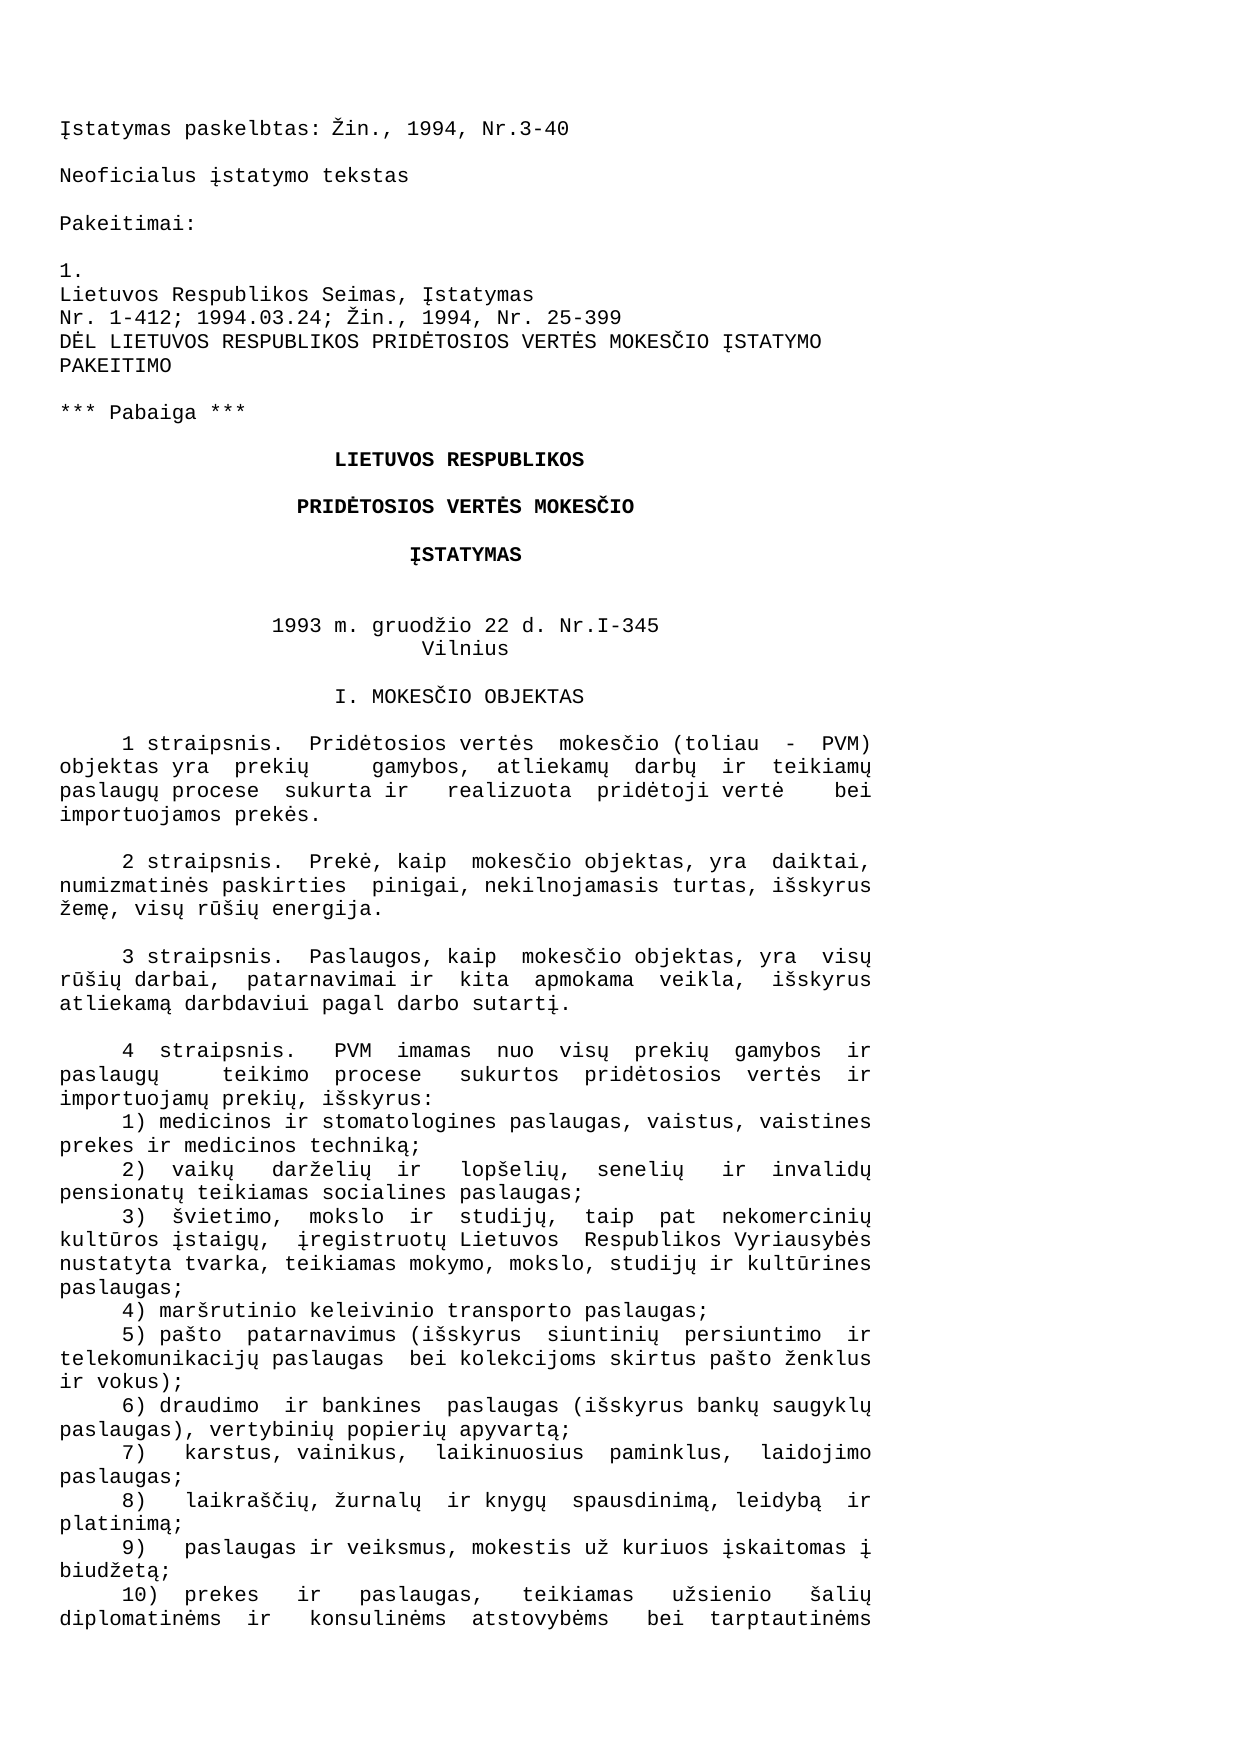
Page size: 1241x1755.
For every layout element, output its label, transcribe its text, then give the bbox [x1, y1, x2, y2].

text rūšių darbai, patarnavimai ir kita apmokama veikla, išskyrus [59, 969, 1122, 993]
text paslaugas; [59, 1277, 1122, 1300]
text Nr. 1-412; 1994.03.24; Žin., 1994, Nr. 25-399 [59, 307, 1122, 331]
text 1. [59, 260, 1122, 284]
text ir vokus); [59, 1371, 1122, 1395]
text pensionatų teikiamas socialines paslaugas; [59, 1182, 1122, 1206]
text objektas yra prekių gamybos, atliekamų darbų ir teikiamų [59, 757, 1122, 780]
text LIETUVOS RESPUBLIKOS [59, 449, 1122, 473]
text I. MOKESČIO OBJEKTAS [59, 686, 1122, 709]
text atliekamą darbdaviui pagal darbo sutartį. [59, 993, 1122, 1017]
text paslaugų teikimo procese sukurtos pridėtosios vertės ir [59, 1064, 1122, 1088]
text *** Pabaiga *** [59, 402, 1122, 426]
text 6) draudimo ir bankines paslaugas (išskyrus bankų saugyklų [59, 1395, 1122, 1419]
text platinimą; [59, 1513, 1122, 1537]
text numizmatinės paskirties pinigai, nekilnojamasis turtas, išskyrus [59, 875, 1122, 898]
text PRIDĖTOSIOS VERTĖS MOKESČIO [59, 496, 1122, 520]
text 8) laikraščių, žurnalų ir knygų spausdinimą, leidybą ir [59, 1489, 1122, 1513]
text Pakeitimai: [59, 213, 1122, 236]
text 4) maršrutinio keleivinio transporto paslaugas; [59, 1300, 1122, 1324]
text 2 straipsnis. Prekė, kaip mokesčio objektas, yra daiktai, [59, 851, 1122, 875]
text 1) medicinos ir stomatologines paslaugas, vaistus, vaistines [59, 1111, 1122, 1135]
text PAKEITIMO [59, 354, 1122, 378]
text nustatyta tvarka, teikiamas mokymo, mokslo, studijų ir kultūrines [59, 1253, 1122, 1277]
text 10) prekes ir paslaugas, teikiamas užsienio šalių [59, 1584, 1122, 1608]
text 5) pašto patarnavimus (išskyrus siuntinių persiuntimo ir [59, 1324, 1122, 1348]
text importuojamų prekių, išskyrus: [59, 1088, 1122, 1111]
text paslaugų procese sukurta ir realizuota pridėtoji vertė bei [59, 780, 1122, 804]
text žemę, visų rūšių energija. [59, 898, 1122, 922]
text 9) paslaugas ir veiksmus, mokestis už kuriuos įskaitomas į [59, 1537, 1122, 1561]
text biudžetą; [59, 1561, 1122, 1584]
text telekomunikacijų paslaugas bei kolekcijoms skirtus pašto ženklus [59, 1348, 1122, 1371]
text 1 straipsnis. Pridėtosios vertės mokesčio (toliau - PVM) [59, 733, 1122, 757]
text 1993 m. gruodžio 22 d. Nr.I-345 [59, 615, 1122, 638]
text importuojamos prekės. [59, 804, 1122, 827]
text Įstatymas paskelbtas: Žin., 1994, Nr.3-40 [59, 118, 1122, 142]
text 7) karstus, vainikus, laikinuosius paminklus, laidojimo [59, 1442, 1122, 1466]
text prekes ir medicinos techniką; [59, 1135, 1122, 1158]
text DĖL LIETUVOS RESPUBLIKOS PRIDĖTOSIOS VERTĖS MOKESČIO ĮSTATYMO [59, 331, 1122, 354]
text Neoficialus įstatymo tekstas [59, 165, 1122, 189]
text 3) švietimo, mokslo ir studijų, taip pat nekomercinių [59, 1206, 1122, 1229]
text ĮSTATYMAS [59, 544, 1122, 567]
text kultūros įstaigų, įregistruotų Lietuvos Respublikos Vyriausybės [59, 1229, 1122, 1253]
text 4 straipsnis. PVM imamas nuo visų prekių gamybos ir [59, 1040, 1122, 1064]
text paslaugas), vertybinių popierių apyvartą; [59, 1419, 1122, 1442]
text paslaugas; [59, 1466, 1122, 1489]
text 2) vaikų darželių ir lopšelių, senelių ir invalidų [59, 1158, 1122, 1182]
text Lietuvos Respublikos Seimas, Įstatymas [59, 284, 1122, 307]
text Vilnius [59, 638, 1122, 662]
text diplomatinėms ir konsulinėms atstovybėms bei tarptautinėms [59, 1608, 1122, 1631]
text 3 straipsnis. Paslaugos, kaip mokesčio objektas, yra visų [59, 946, 1122, 969]
